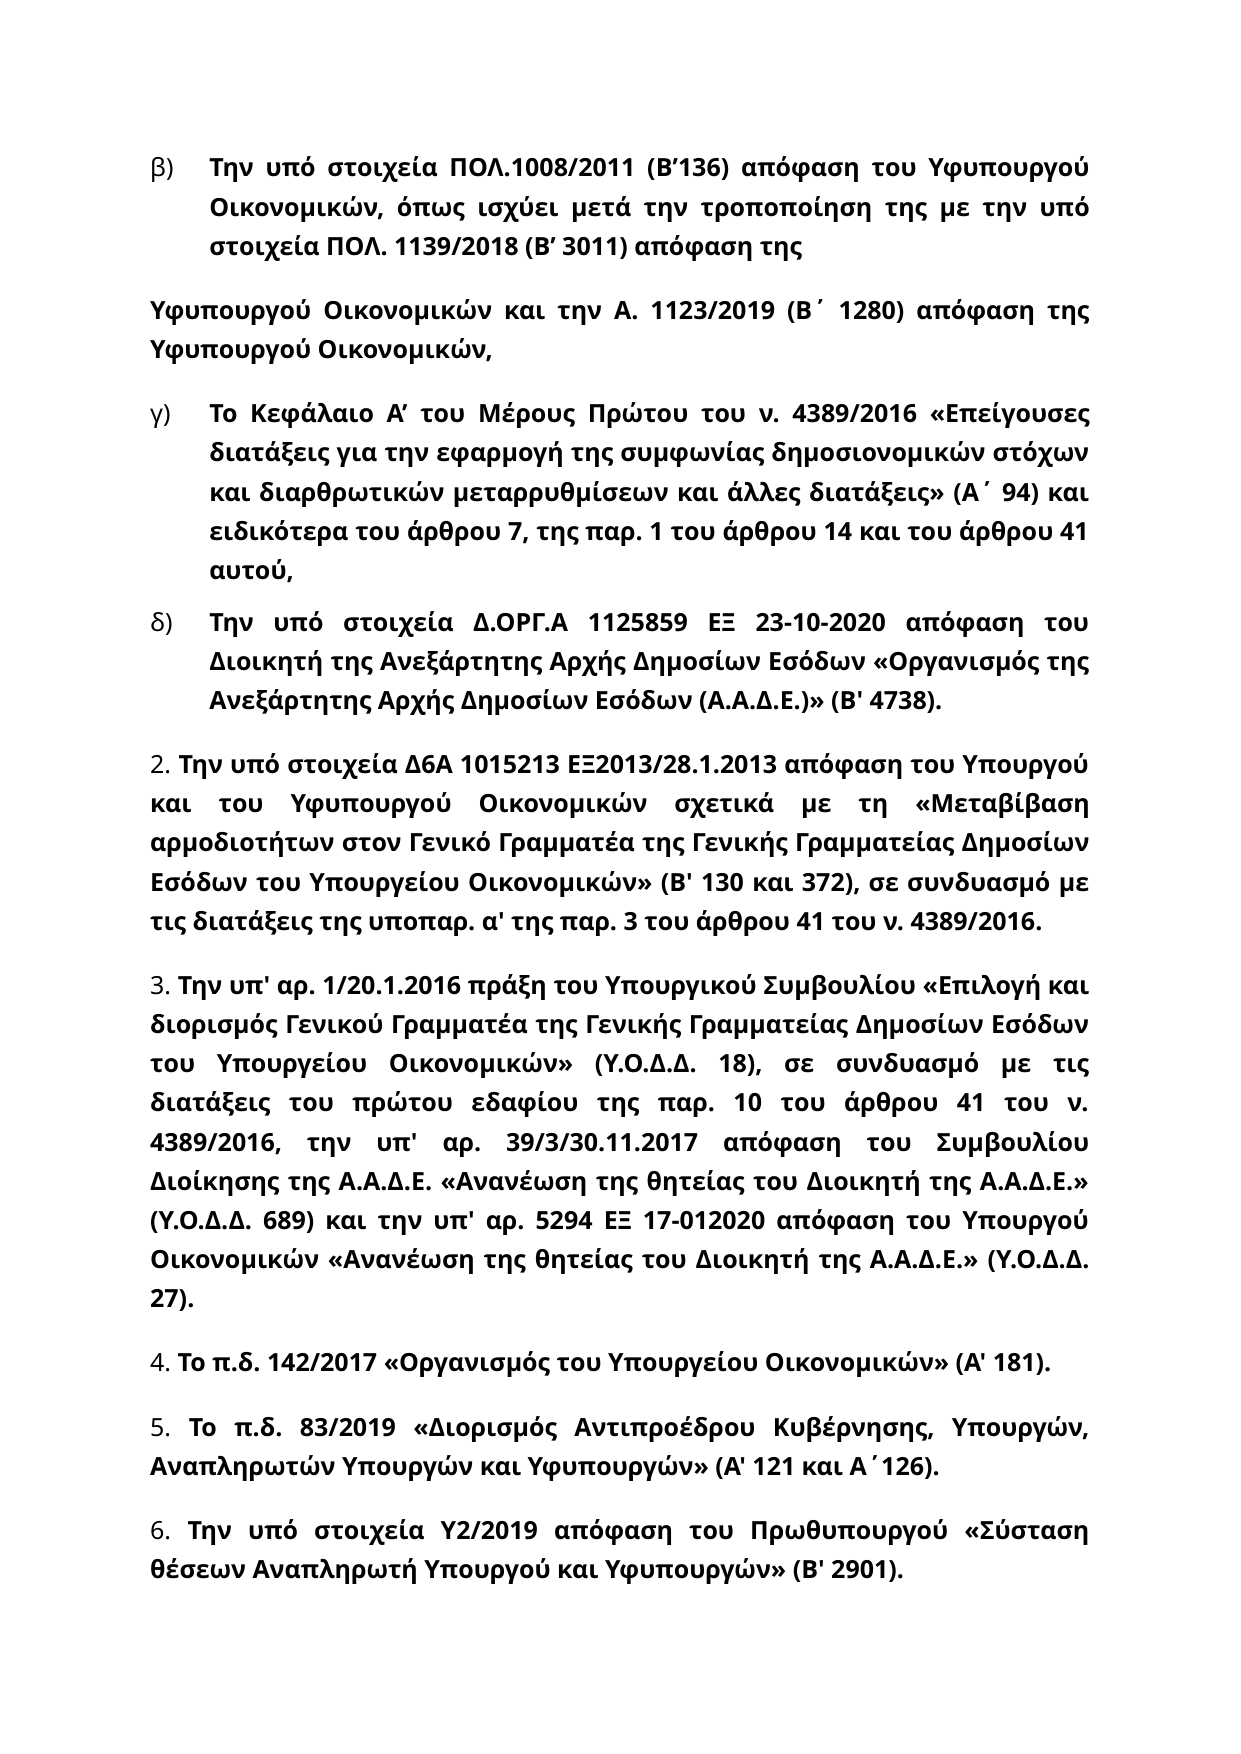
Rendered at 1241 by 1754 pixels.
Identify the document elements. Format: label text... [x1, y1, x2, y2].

text 2. Την υπό στοιχεία Δ6Α 1015213 ΕΞ2013/28.1.2013 απόφαση του Υπουργού και του Υφυπουργού Οικονομικών σχετικά με τη «Μεταβίβαση αρμοδιοτήτων στον Γενικό Γραμματέα της Γενικής Γραμματείας Δημοσίων Εσόδων του Υπουργείου Οικονομικών» (Β' 130 και 372), σε συνδυασμό με τις διατάξεις της υποπαρ. α' της παρ. 3 του άρθρου 41 του ν. 4389/2016. [150, 747, 1090, 937]
list γ) Το Κεφάλαιο Α’ του Μέρους Πρώτου του ν. 4389/2016 «Επείγουσες διατάξεις για την εφαρμογή της συμφωνίας δημοσιονομικών στόχων και διαρθρωτικών μεταρρυθμίσεων και άλλες διατάξεις» (Α΄ 94) και ειδικότερα του άρθρου 7, της παρ. 1 του άρθρου 14 και του άρθρου 41 αυτού, [150, 396, 1090, 587]
text 3. Την υπ' αρ. 1/20.1.2016 πράξη του Υπουργικού Συμβουλίου «Επιλογή και διορισμός Γενικού Γραμματέα της Γενικής Γραμματείας Δημοσίων Εσόδων του Υπουργείου Οικονομικών» (Υ.Ο.Δ.Δ. 18), σε συνδυασμό με τις διατάξεις του πρώτου εδαφίου της παρ. 10 του άρθρου 41 του ν. 4389/2016, την υπ' αρ. 39/3/30.11.2017 απόφαση του Συμβουλίου Διοίκησης της Α.Α.Δ.Ε. «Ανανέωση της θητείας του Διοικητή της Α.Α.Δ.Ε.» (Υ.Ο.Δ.Δ. 689) και την υπ' αρ. 5294 ΕΞ 17-012020 απόφαση του Υπουργού Οικονομικών «Ανανέωση της θητείας του Διοικητή της Α.Α.Δ.Ε.» (Υ.Ο.Δ.Δ. 27). [150, 967, 1090, 1315]
text 4. Το π.δ. 142/2017 «Οργανισμός του Υπουργείου Οικονομικών» (Α' 181). [150, 1345, 1090, 1379]
text Υφυπουργού Οικονομικών και την Α. 1123/2019 (Β΄ 1280) απόφαση της Υφυπουργού Οικονομικών, [150, 292, 1090, 366]
list δ) Την υπό στοιχεία Δ.ΟΡΓ.Α 1125859 ΕΞ 23-10-2020 απόφαση του Διοικητή της Ανεξάρτητης Αρχής Δημοσίων Εσόδων «Οργανισμός της Ανεξάρτητης Αρχής Δημοσίων Εσόδων (Α.Α.Δ.Ε.)» (Β' 4738). [150, 604, 1090, 717]
text 6. Την υπό στοιχεία Υ2/2019 απόφαση του Πρωθυπουργού «Σύσταση θέσεων Αναπληρωτή Υπουργού και Υφυπουργών» (Β' 2901). [150, 1512, 1090, 1586]
text 5. Το π.δ. 83/2019 «Διορισμός Αντιπροέδρου Κυβέρνησης, Υπουργών, Αναπληρωτών Υπουργών και Υφυπουργών» (Α' 121 και Α΄126). [150, 1409, 1090, 1482]
list β) Την υπό στοιχεία ΠΟΛ.1008/2011 (Β’136) απόφαση του Υφυπουργού Οικονομικών, όπως ισχύει μετά την τροποποίηση της με την υπό στοιχεία ΠΟΛ. 1139/2018 (Β’ 3011) απόφαση της [150, 150, 1090, 262]
